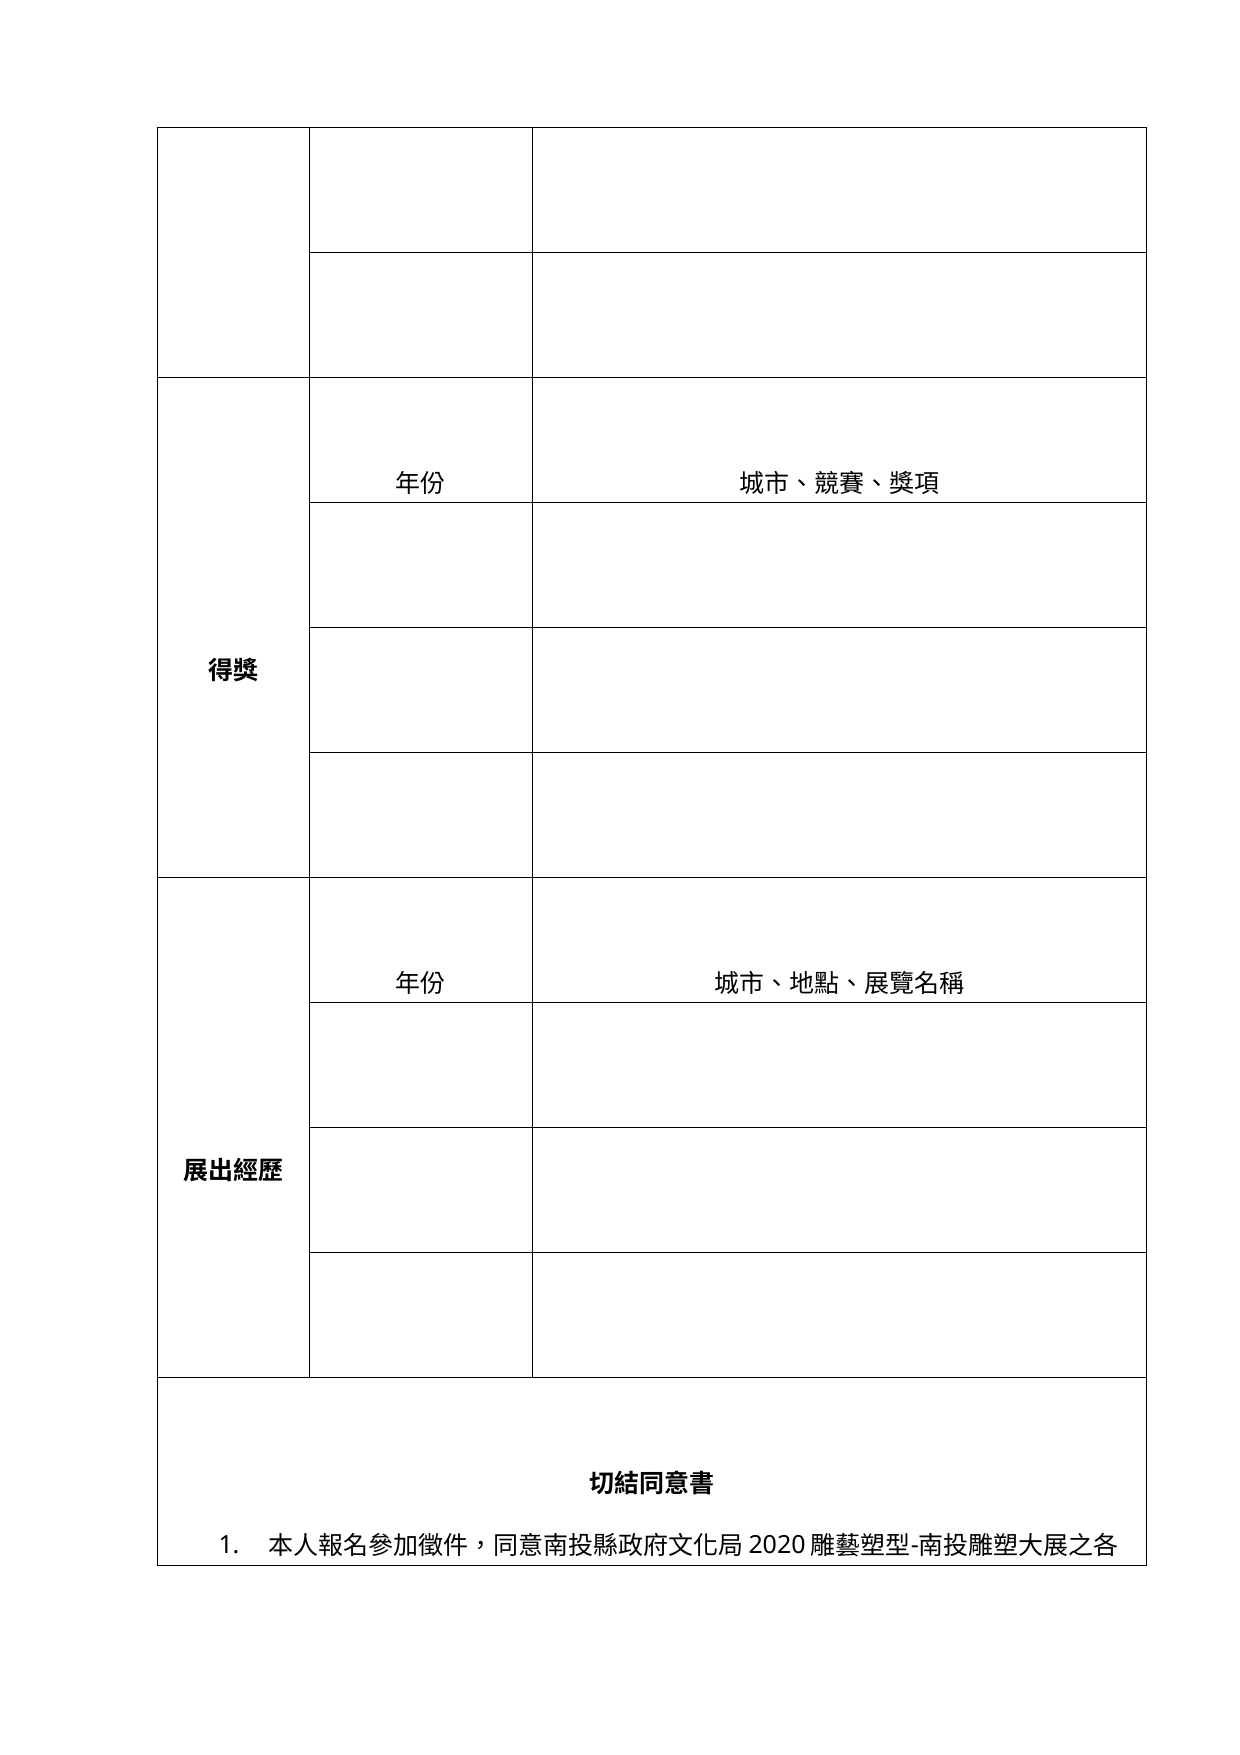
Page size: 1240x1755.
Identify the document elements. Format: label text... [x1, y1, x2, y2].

table_cell 切結同意書 本人報名參加徵件，同意南投縣政府文化局2020雕藝塑型-南投雕塑大展之各 [158, 1378, 1146, 1564]
table_cell 城市、地點、展覽名稱 [533, 878, 1146, 1002]
table_cell [310, 503, 532, 627]
table_cell [158, 128, 309, 377]
table_cell [310, 253, 532, 377]
table_cell [533, 253, 1146, 377]
table_cell [533, 1128, 1146, 1252]
table_cell [310, 628, 532, 752]
table_cell [310, 1003, 532, 1127]
table_cell 展出經歷 [158, 878, 309, 1377]
table_cell 得獎 [158, 378, 309, 877]
table_cell [533, 1253, 1146, 1377]
table_cell [310, 753, 532, 877]
table_cell [533, 628, 1146, 752]
table_cell [533, 1003, 1146, 1127]
table_cell 城市、競賽、獎項 [533, 378, 1146, 502]
table_cell [310, 1128, 532, 1252]
table_cell [533, 128, 1146, 252]
table_cell 年份 [310, 878, 532, 1002]
table_cell [533, 753, 1146, 877]
table_cell [310, 128, 532, 252]
table_cell 年份 [310, 378, 532, 502]
table_cell [310, 1253, 532, 1377]
table_cell [533, 503, 1146, 627]
